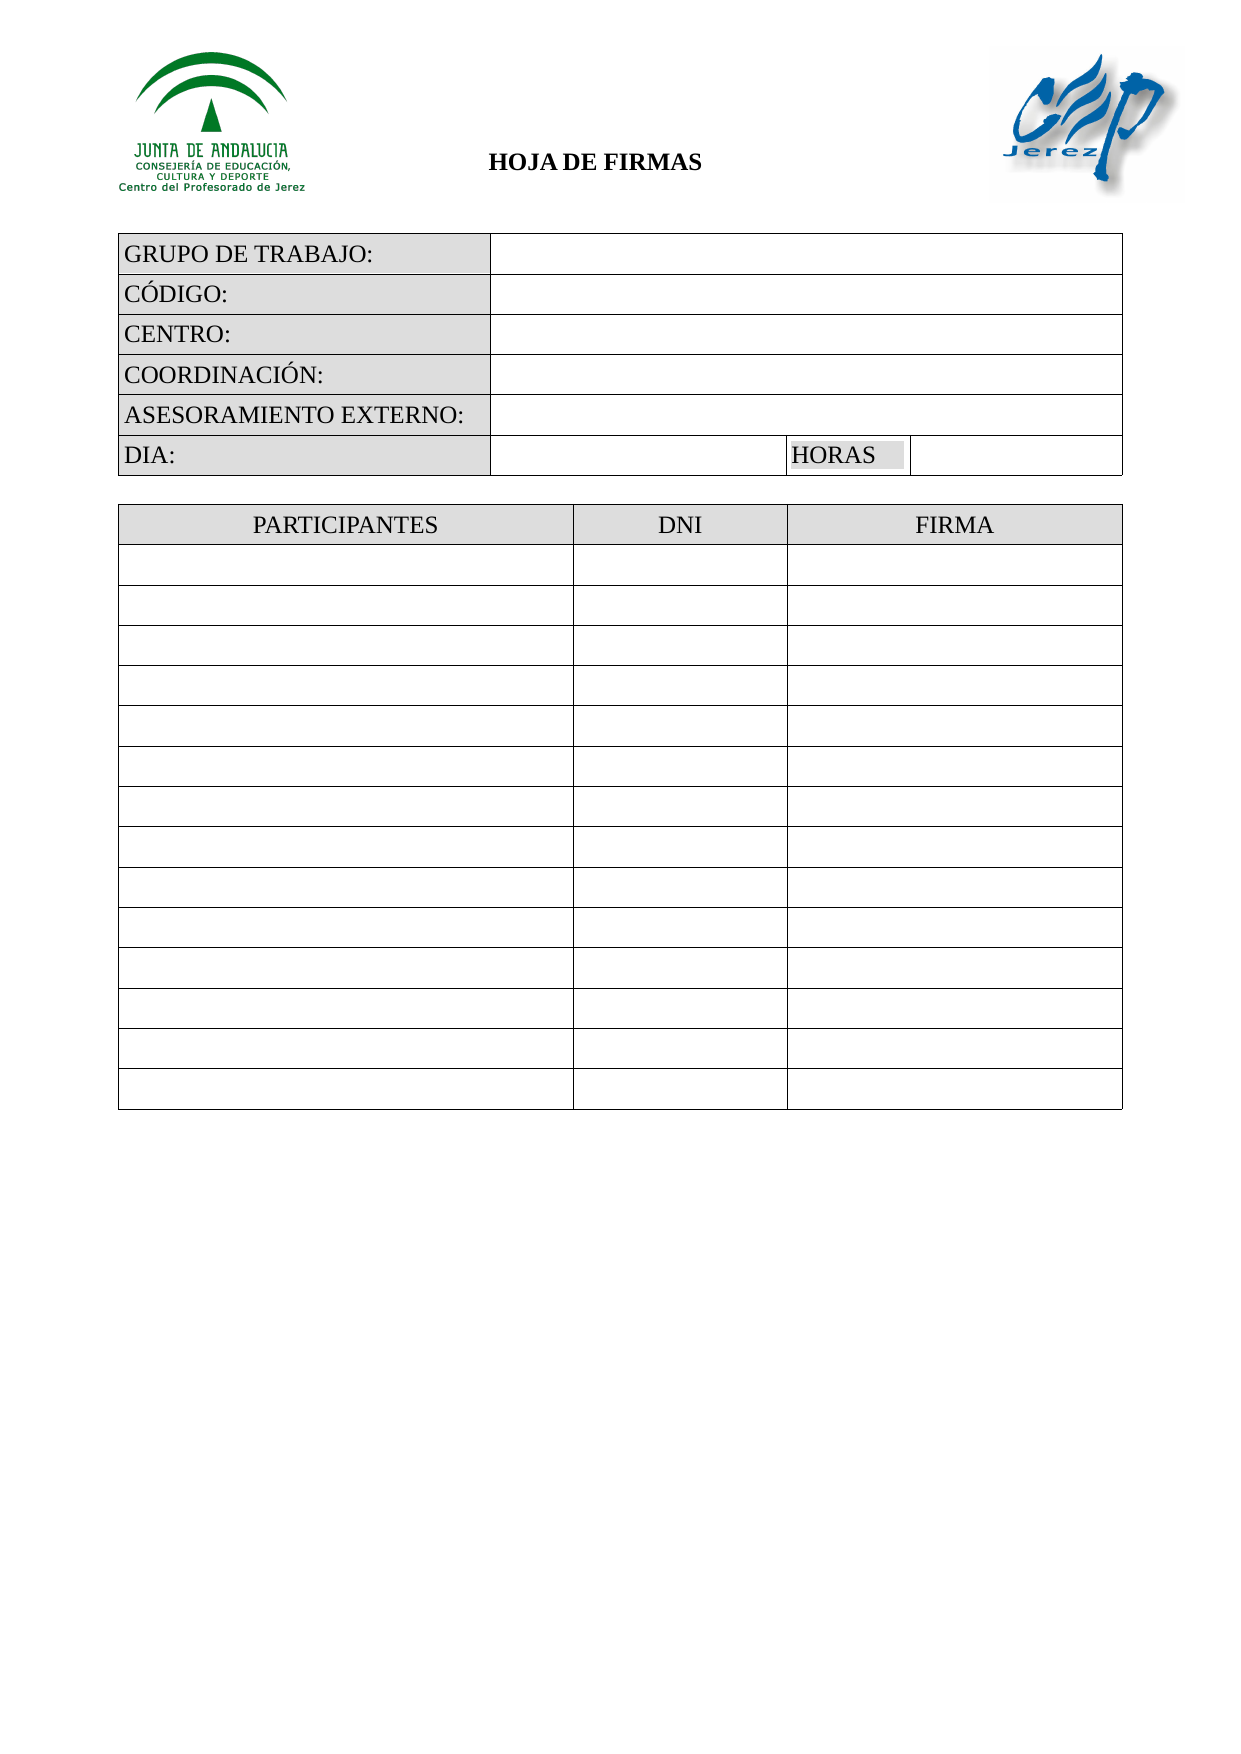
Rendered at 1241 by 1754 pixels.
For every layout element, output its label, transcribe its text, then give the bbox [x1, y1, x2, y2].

table_header DNI [574, 505, 787, 544]
table_cell [574, 545, 787, 584]
table_cell [788, 948, 1122, 988]
table_cell COORDINACIÓN: [119, 355, 490, 394]
table_cell [788, 626, 1122, 665]
table_cell [788, 545, 1122, 584]
table_cell [574, 948, 787, 988]
table_cell [119, 666, 573, 705]
table_cell [119, 868, 573, 907]
table_cell [788, 706, 1122, 746]
picture [117, 52, 306, 196]
table_cell [788, 787, 1122, 826]
table_cell HORAS [787, 436, 910, 475]
table_cell [119, 908, 573, 947]
table_cell [574, 868, 787, 907]
table_cell [119, 948, 573, 988]
table_cell [574, 908, 787, 947]
table_cell DIA: [119, 436, 490, 475]
table_cell [119, 787, 573, 826]
table_cell [788, 827, 1122, 867]
table_cell [788, 747, 1122, 786]
table_header FIRMA [788, 505, 1122, 544]
picture [988, 46, 1186, 203]
table_header [491, 234, 1122, 273]
table_cell [491, 436, 786, 475]
table_cell [119, 706, 573, 746]
table_cell [119, 1029, 573, 1068]
table_cell [491, 275, 1122, 314]
table_cell [788, 586, 1122, 625]
table_cell [574, 1029, 787, 1068]
table_cell [119, 626, 573, 665]
table_cell CÓDIGO: [119, 275, 490, 314]
table_cell [574, 586, 787, 625]
table_cell [788, 908, 1122, 947]
table_cell [119, 1069, 573, 1108]
table_header PARTICIPANTES [119, 505, 573, 544]
table_header GRUPO DE TRABAJO: [119, 234, 490, 273]
table_cell ASESORAMIENTO EXTERNO: [119, 395, 490, 435]
table_cell [119, 586, 573, 625]
table_cell [119, 827, 573, 867]
table_cell [788, 868, 1122, 907]
table_cell [574, 666, 787, 705]
text HOJA DE FIRMAS [306, 147, 988, 176]
table_cell [788, 666, 1122, 705]
table_cell [119, 747, 573, 786]
table_cell [574, 626, 787, 665]
table_cell [911, 436, 1122, 475]
table_cell [574, 787, 787, 826]
table_cell [491, 395, 1122, 435]
table_cell [119, 989, 573, 1028]
table_cell [788, 989, 1122, 1028]
table_cell [491, 315, 1122, 354]
table_cell [574, 827, 787, 867]
table_cell [788, 1029, 1122, 1068]
table_cell [574, 1069, 787, 1108]
table_cell [788, 1069, 1122, 1108]
table_cell CENTRO: [119, 315, 490, 354]
table_cell [574, 989, 787, 1028]
table_cell [491, 355, 1122, 394]
table_cell [574, 747, 787, 786]
table_cell [574, 706, 787, 746]
table_cell [119, 545, 573, 584]
